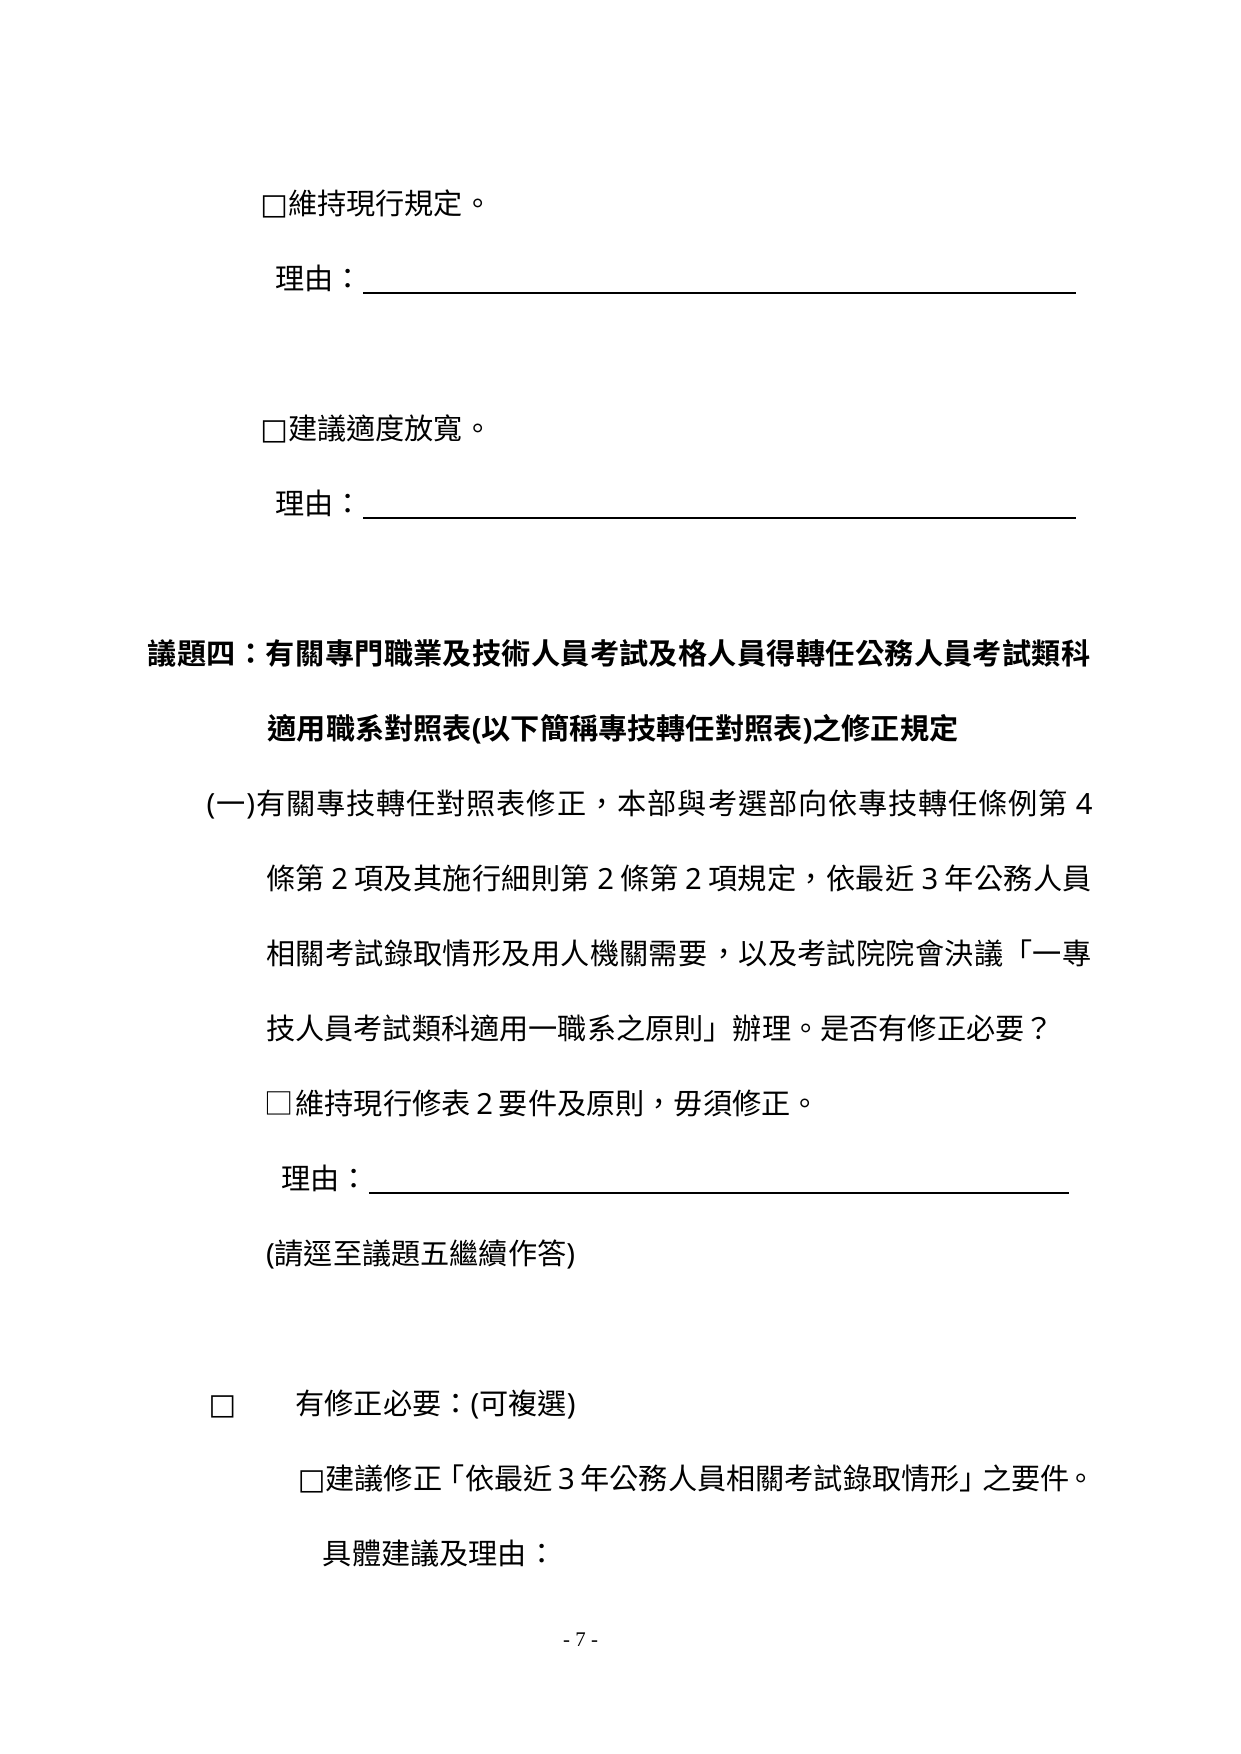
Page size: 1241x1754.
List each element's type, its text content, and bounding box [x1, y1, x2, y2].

text 理由： [260, 239, 1092, 314]
text □維持現行規定。 [260, 164, 1092, 239]
text 具體建議及理由： [323, 1514, 1092, 1589]
text 理由： [266, 1139, 1092, 1214]
text □ 維持現行修表2要件及原則，毋須修正。 [148, 1064, 1092, 1139]
text □建議適度放寬。 [260, 389, 1092, 464]
text (一)有關專技轉任對照表修正，本部與考選部向依專技轉任條例第4條第2項及其施行細則第2條第2項規定，依最近3年公務人員相關考試錄取情形及用人機關需要，以及考試院院會決議「一專技人員考試類科適用一職系之原則」辦理。是否有修正必要？ [206, 764, 1092, 1064]
text (請逕至議題五繼續作答) [266, 1214, 1092, 1289]
text □ 有修正必要：(可複選) [148, 1364, 1092, 1439]
text 議題四：有關專門職業及技術人員考試及格人員得轉任公務人員考試類科適用職系對照表(以下簡稱專技轉任對照表)之修正規定 [148, 614, 1092, 764]
text 理由： [260, 464, 1092, 539]
text □建議修正「依最近3年公務人員相關考試錄取情形」之要件。 [298, 1439, 1092, 1514]
